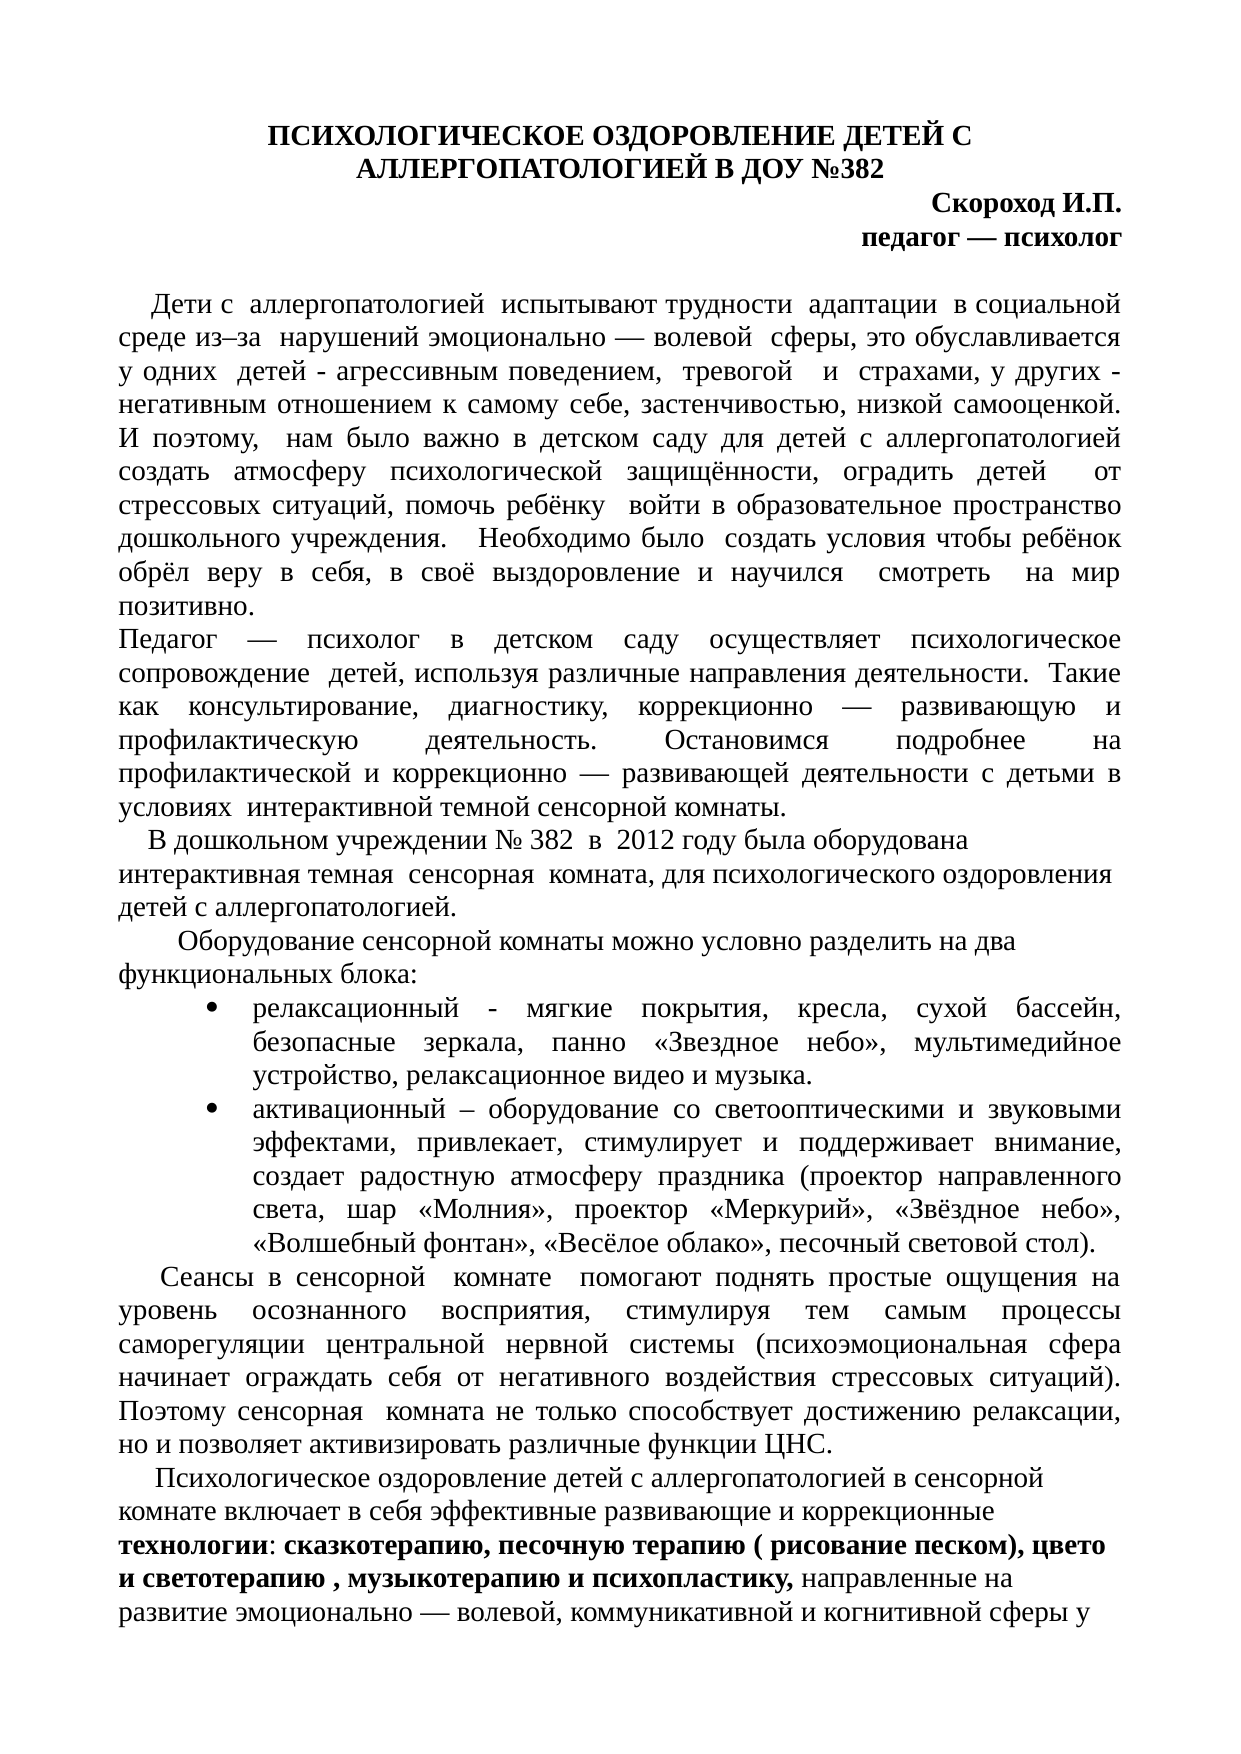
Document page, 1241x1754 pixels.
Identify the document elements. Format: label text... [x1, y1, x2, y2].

text Скороход И.П. [118, 185, 1122, 219]
text педагог — психолог [118, 219, 1122, 252]
text Психологическое оздоровление детей с аллергопатологией в сенсорной комнате включает в себя эффективные развивающие и коррекционные технологии: сказкотерапию, песочную терапию ( рисование песком), цвето и светотерапию , музыкотерапию и психопластику, направленные на развитие эмоционально — волевой, коммуникативной и когнитивной сферы у [118, 1460, 1122, 1628]
text Сеансы в сенсорной комнате помогают поднять простые ощущения на уровень осознанного восприятия, стимулируя тем самым процессы саморегуляции центральной нервной системы (психоэмоциональная сфера начинает ограждать себя от негативного воздействия стрессовых ситуаций). Поэтому сенсорная комната не только способствует достижению релаксации, но и позволяет активизировать различные функции ЦНС. [118, 1259, 1122, 1460]
text Дети с аллергопатологией испытывают трудности адаптации в социальной среде из–за нарушений эмоционально — волевой сферы, это обуславливается у одних детей - агрессивным поведением, тревогой и страхами, у других - негативным отношением к самому себе, застенчивостью, низкой самооценкой. И поэтому, нам было важно в детском саду для детей с аллергопатологией создать атмосферу психологической защищённости, оградить детей от стрессовых ситуаций, помочь ребёнку войти в образовательное пространство дошкольного учреждения. Необходимо было создать условия чтобы ребёнок обрёл веру в себя, в своё выздоровление и научился смотреть на мир позитивно. [118, 286, 1122, 621]
text ПСИХОЛОГИЧЕСКОЕ ОЗДОРОВЛЕНИЕ ДЕТЕЙ С АЛЛЕРГОПАТОЛОГИЕЙ В ДОУ №382 [118, 118, 1122, 185]
text В дошкольном учреждении № 382 в 2012 году была оборудована интерактивная темная сенсорная комната, для психологического оздоровления детей с аллергопатологией. [118, 822, 1122, 923]
text Оборудование сенсорной комнаты можно условно разделить на два функциональных блока: [118, 923, 1122, 990]
list релаксационный - мягкие покрытия, кресла, сухой бассейн, безопасные зеркала, панно «Звездное небо», мультимедийное устройство, релаксационное видео и музыка. [207, 990, 1122, 1091]
text Педагог — психолог в детском саду осуществляет психологическое сопровождение детей, используя различные направления деятельности. Такие как консультирование, диагностику, коррекционно — развивающую и профилактическую деятельность. Остановимся подробнее на профилактической и коррекционно — развивающей деятельности с детьми в условиях интерактивной темной сенсорной комнаты. [118, 621, 1122, 822]
list активационный – оборудование со светооптическими и звуковыми эффектами, привлекает, стимулирует и поддерживает внимание, создает радостную атмосферу праздника (проектор направленного света, шар «Молния», проектор «Меркурий», «Звёздное небо», «Волшебный фонтан», «Весёлое облако», песочный световой стол). [207, 1091, 1122, 1259]
